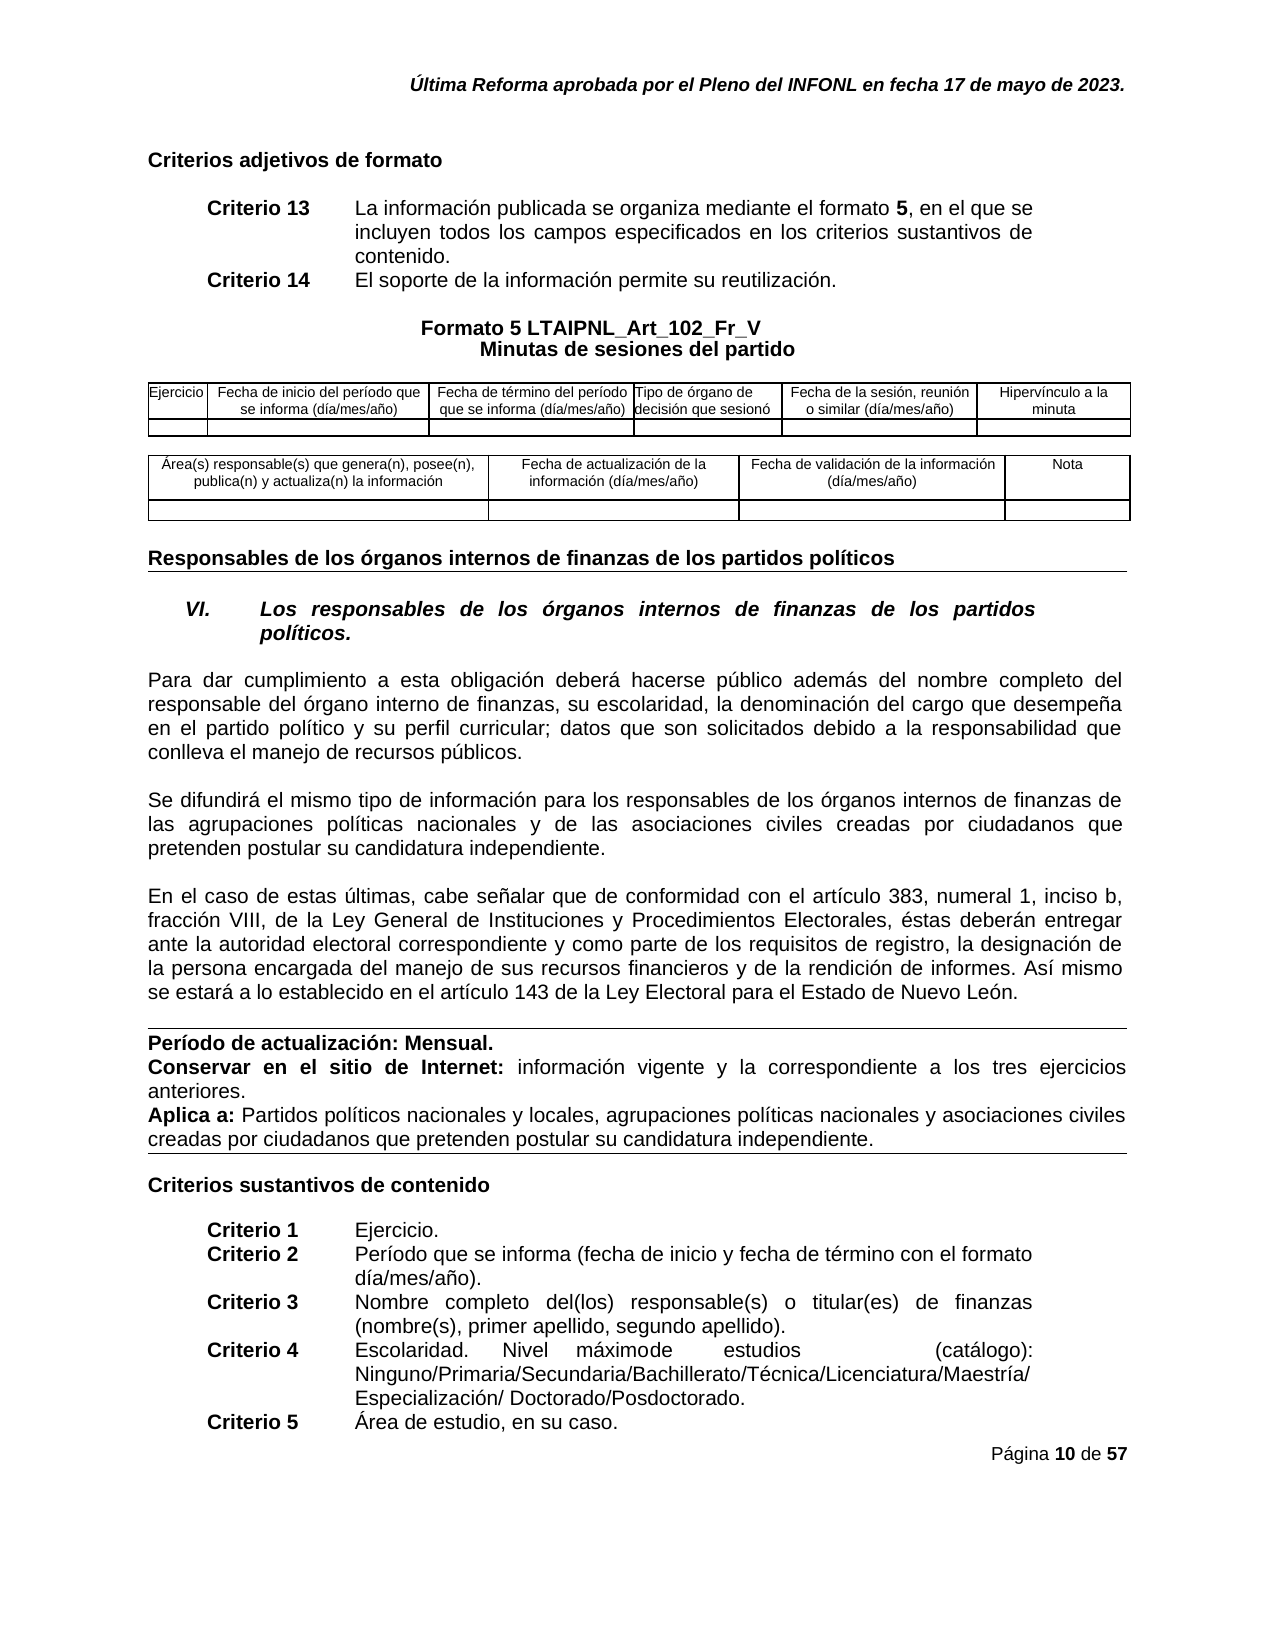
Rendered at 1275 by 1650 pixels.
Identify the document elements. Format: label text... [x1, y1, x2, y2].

table_cell [635, 420, 781, 435]
text Período de actualización: Mensual. [148, 1029, 1127, 1055]
table_header Ejercicio [149, 384, 207, 418]
text Criterio 5 Área de estudio, en su caso. [207, 1409, 1033, 1433]
text Responsables de los órganos internos de finanzas de los partidos políticos [148, 545, 1127, 571]
table_header Fecha de término del período que se informa (día/mes/año) [430, 384, 633, 418]
text Criterio 14 El soporte de la información permite su reutilización. [207, 267, 1033, 291]
table_header Fecha de la sesión, reunión o similar (día/mes/año) [783, 384, 976, 418]
table_header Nota [1006, 456, 1129, 499]
text Se difundirá el mismo tipo de información para los responsables de los órganos internos de finanzas de las agrupaciones políticas nacionales y de las asociaciones civiles creadas por ciudadanos que pretenden postular su candidatura independiente. [148, 788, 1124, 860]
text Conservar en el sitio de Internet: información vigente y la correspondiente a los tres ejercicios anteriores. [148, 1055, 1127, 1099]
table_header Fecha de inicio del período que se informa (día/mes/año) [208, 384, 428, 418]
table_cell [1006, 501, 1129, 520]
text Criterio 13 La información publicada se organiza mediante el formato 5, en el que se incluyen todos los campos especificados en los criterios sustantivos de contenido. [207, 196, 1033, 267]
text Criterios adjetivos de formato [148, 148, 1127, 172]
text Criterio 3 Nombre completo del(los) responsable(s) o titular(es) de finanzas (nombre(s), primer apellido, segundo apellido). [207, 1290, 1033, 1338]
table_cell [430, 420, 633, 435]
text Criterio 4 Escolaridad. Nivel máximo de estudios (catálogo): Ninguno/Primaria/Secundaria/Bachillerato/Técnica/Licenciatura/Maestría/Especialización/ Doctorado/Posdoctorado. [207, 1338, 1033, 1409]
text Criterios sustantivos de contenido [148, 1172, 1127, 1196]
table_cell [208, 420, 428, 435]
table_header Fecha de validación de la información (día/mes/año) [740, 456, 1004, 499]
subtitle Formato 5 LTAIPNL_Art_102_Fr_V [148, 315, 1034, 339]
text Para dar cumplimiento a esta obligación deberá hacerse público además del nombre completo del responsable del órgano interno de finanzas, su escolaridad, la denominación del cargo que desempeña en el partido político y su perfil curricular; datos que son solicitados debido a la responsabilidad que conlleva el manejo de recursos públicos. [148, 668, 1124, 764]
table_cell [489, 501, 738, 520]
table_header Fecha de actualización de la información (día/mes/año) [489, 456, 738, 499]
table_cell [149, 420, 207, 435]
table_header Tipo de órgano de decisión que sesionó [635, 384, 781, 418]
table_cell [978, 420, 1130, 435]
table_header Área(s) responsable(s) que genera(n), posee(n), publica(n) y actualiza(n) la información [149, 456, 488, 499]
table_header Hipervínculo a la minuta [978, 384, 1130, 418]
text Minutas de sesiones del partido [148, 339, 1127, 361]
text En el caso de estas últimas, cabe señalar que de conformidad con el artículo 383, numeral 1, inciso b, fracción VIII, de la Ley General de Instituciones y Procedimientos Electorales, éstas deberán entregar ante la autoridad electoral correspondiente y como parte de los requisitos de registro, la designación de la persona encargada del manejo de sus recursos financieros y de la rendición de informes. Así mismo se estará a lo establecido en el artículo 143 de la Ley Electoral para el Estado de Nuevo León. [148, 884, 1124, 1004]
text Criterio 1 Ejercicio. [207, 1218, 1033, 1242]
table_cell [783, 420, 976, 435]
table_cell [740, 501, 1004, 520]
text Aplica a: Partidos políticos nacionales y locales, agrupaciones políticas nacionales y asociaciones civiles creadas por ciudadanos que pretenden postular su candidatura independiente. [148, 1099, 1127, 1153]
text Criterio 2 Período que se informa (fecha de inicio y fecha de término con el formato día/mes/año). [207, 1242, 1033, 1290]
table_cell [149, 501, 488, 520]
subtitle VI. Los responsables de los órganos internos de finanzas de los partidos políticos. [185, 596, 1039, 644]
